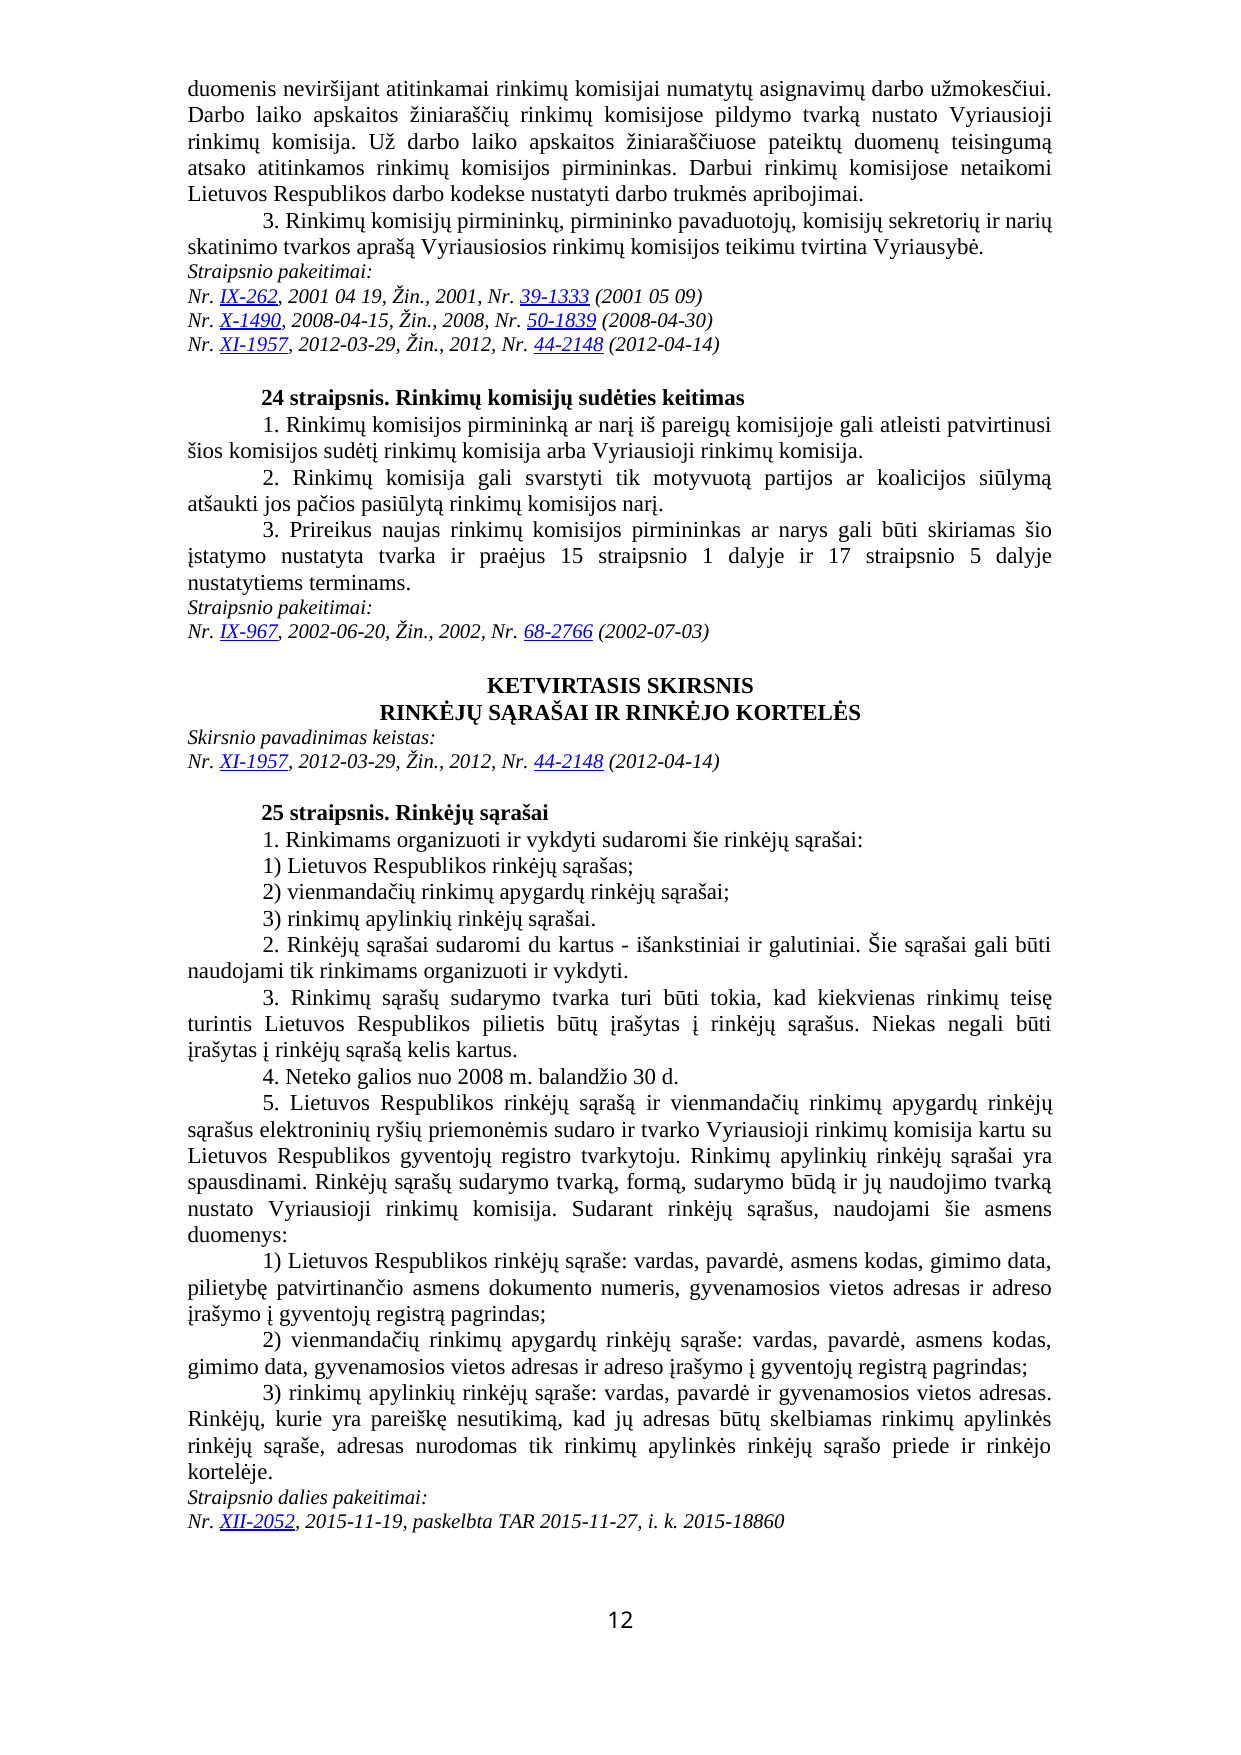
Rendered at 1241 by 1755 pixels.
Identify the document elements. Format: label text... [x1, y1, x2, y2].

text 3. Prireikus naujas rinkimų komisijos pirmininkas ar narys gali būti skiriamas šio įstatymo nustatyta tvarka ir praėjus 15 straipsnio 1 dalyje ir 17 straipsnio 5 dalyje nustatytiems terminams. [187, 516, 1053, 595]
text 25 straipsnis. Rinkėjų sąrašai [187, 799, 1053, 826]
text 1) Lietuvos Respublikos rinkėjų sąraše: vardas, pavardė, asmens kodas, gimimo data, pilietybę patvirtinančio asmens dokumento numeris, gyvenamosios vietos adresas ir adreso įrašymo į gyventojų registrą pagrindas; [187, 1247, 1053, 1326]
text Nr. XI-1957, 2012-03-29, Žin., 2012, Nr. 44-2148 (2012-04-14) [187, 332, 1053, 356]
text RINKĖJŲ SĄRAŠAI IR RINKĖJO KORTELĖS [187, 698, 1053, 725]
text 3) rinkimų apylinkių rinkėjų sąraše: vardas, pavardė ir gyvenamosios vietos adresas. Rinkėjų, kurie yra pareiškę nesutikimą, kad jų adresas būtų skelbiamas rinkimų apylinkės rinkėjų sąraše, adresas nurodomas tik rinkimų apylinkės rinkėjų sąrašo priede ir rinkėjo kortelėje. [187, 1379, 1053, 1484]
text Skirsnio pavadinimas keistas: [187, 725, 1053, 749]
text Nr. IX-262, 2001 04 19, Žin., 2001, Nr. 39-1333 (2001 05 09) [187, 283, 1053, 308]
text Straipsnio pakeitimai: [187, 595, 1053, 619]
text 1. Rinkimų komisijos pirmininką ar narį iš pareigų komisijoje gali atleisti patvirtinusi šios komisijos sudėtį rinkimų komisija arba Vyriausioji rinkimų komisija. [187, 411, 1053, 463]
text Nr. XI-1957, 2012-03-29, Žin., 2012, Nr. 44-2148 (2012-04-14) [187, 749, 1053, 773]
text 3) rinkimų apylinkių rinkėjų sąrašai. [187, 905, 1053, 931]
text 24 straipsnis. Rinkimų komisijų sudėties keitimas [187, 384, 1053, 411]
text KETVIRTASIS SKIRSNIS [187, 672, 1053, 698]
text duomenis neviršijant atitinkamai rinkimų komisijai numatytų asignavimų darbo užmokesčiui. Darbo laiko apskaitos žiniaraščių rinkimų komisijose pildymo tvarką nustato Vyriausioji rinkimų komisija. Už darbo laiko apskaitos žiniaraščiuose pateiktų duomenų teisingumą atsako atitinkamos rinkimų komisijos pirmininkas. Darbui rinkimų komisijose netaikomi Lietuvos Respublikos darbo kodekse nustatyti darbo trukmės apribojimai. [187, 75, 1053, 207]
text 2) vienmandačių rinkimų apygardų rinkėjų sąrašai; [187, 878, 1053, 905]
text Straipsnio dalies pakeitimai: [187, 1484, 1053, 1509]
text 2. Rinkimų komisija gali svarstyti tik motyvuotą partijos ar koalicijos siūlymą atšaukti jos pačios pasiūlytą rinkimų komisijos narį. [187, 463, 1053, 516]
text Nr. X-1490, 2008-04-15, Žin., 2008, Nr. 50-1839 (2008-04-30) [187, 308, 1053, 332]
text Nr. XII-2052, 2015-11-19, paskelbta TAR 2015-11-27, i. k. 2015-18860 [187, 1509, 1053, 1533]
text 2. Rinkėjų sąrašai sudaromi du kartus - išankstiniai ir galutiniai. Šie sąrašai gali būti naudojami tik rinkimams organizuoti ir vykdyti. [187, 931, 1053, 984]
text 1. Rinkimams organizuoti ir vykdyti sudaromi šie rinkėjų sąrašai: [187, 826, 1053, 852]
text Nr. IX-967, 2002-06-20, Žin., 2002, Nr. 68-2766 (2002-07-03) [187, 619, 1053, 643]
text Straipsnio pakeitimai: [187, 259, 1053, 283]
text 4. Neteko galios nuo 2008 m. balandžio 30 d. [187, 1063, 1053, 1089]
text 3. Rinkimų sąrašų sudarymo tvarka turi būti tokia, kad kiekvienas rinkimų teisę turintis Lietuvos Respublikos pilietis būtų įrašytas į rinkėjų sąrašus. Niekas negali būti įrašytas į rinkėjų sąrašą kelis kartus. [187, 984, 1053, 1063]
text 5. Lietuvos Respublikos rinkėjų sąrašą ir vienmandačių rinkimų apygardų rinkėjų sąrašus elektroninių ryšių priemonėmis sudaro ir tvarko Vyriausioji rinkimų komisija kartu su Lietuvos Respublikos gyventojų registro tvarkytoju. Rinkimų apylinkių rinkėjų sąrašai yra spausdinami. Rinkėjų sąrašų sudarymo tvarką, formą, sudarymo būdą ir jų naudojimo tvarką nustato Vyriausioji rinkimų komisija. Sudarant rinkėjų sąrašus, naudojami šie asmens duomenys: [187, 1089, 1053, 1247]
text 1) Lietuvos Respublikos rinkėjų sąrašas; [187, 852, 1053, 878]
text 3. Rinkimų komisijų pirmininkų, pirmininko pavaduotojų, komisijų sekretorių ir narių skatinimo tvarkos aprašą Vyriausiosios rinkimų komisijos teikimu tvirtina Vyriausybė. [187, 207, 1053, 259]
text 2) vienmandačių rinkimų apygardų rinkėjų sąraše: vardas, pavardė, asmens kodas, gimimo data, gyvenamosios vietos adresas ir adreso įrašymo į gyventojų registrą pagrindas; [187, 1326, 1053, 1379]
